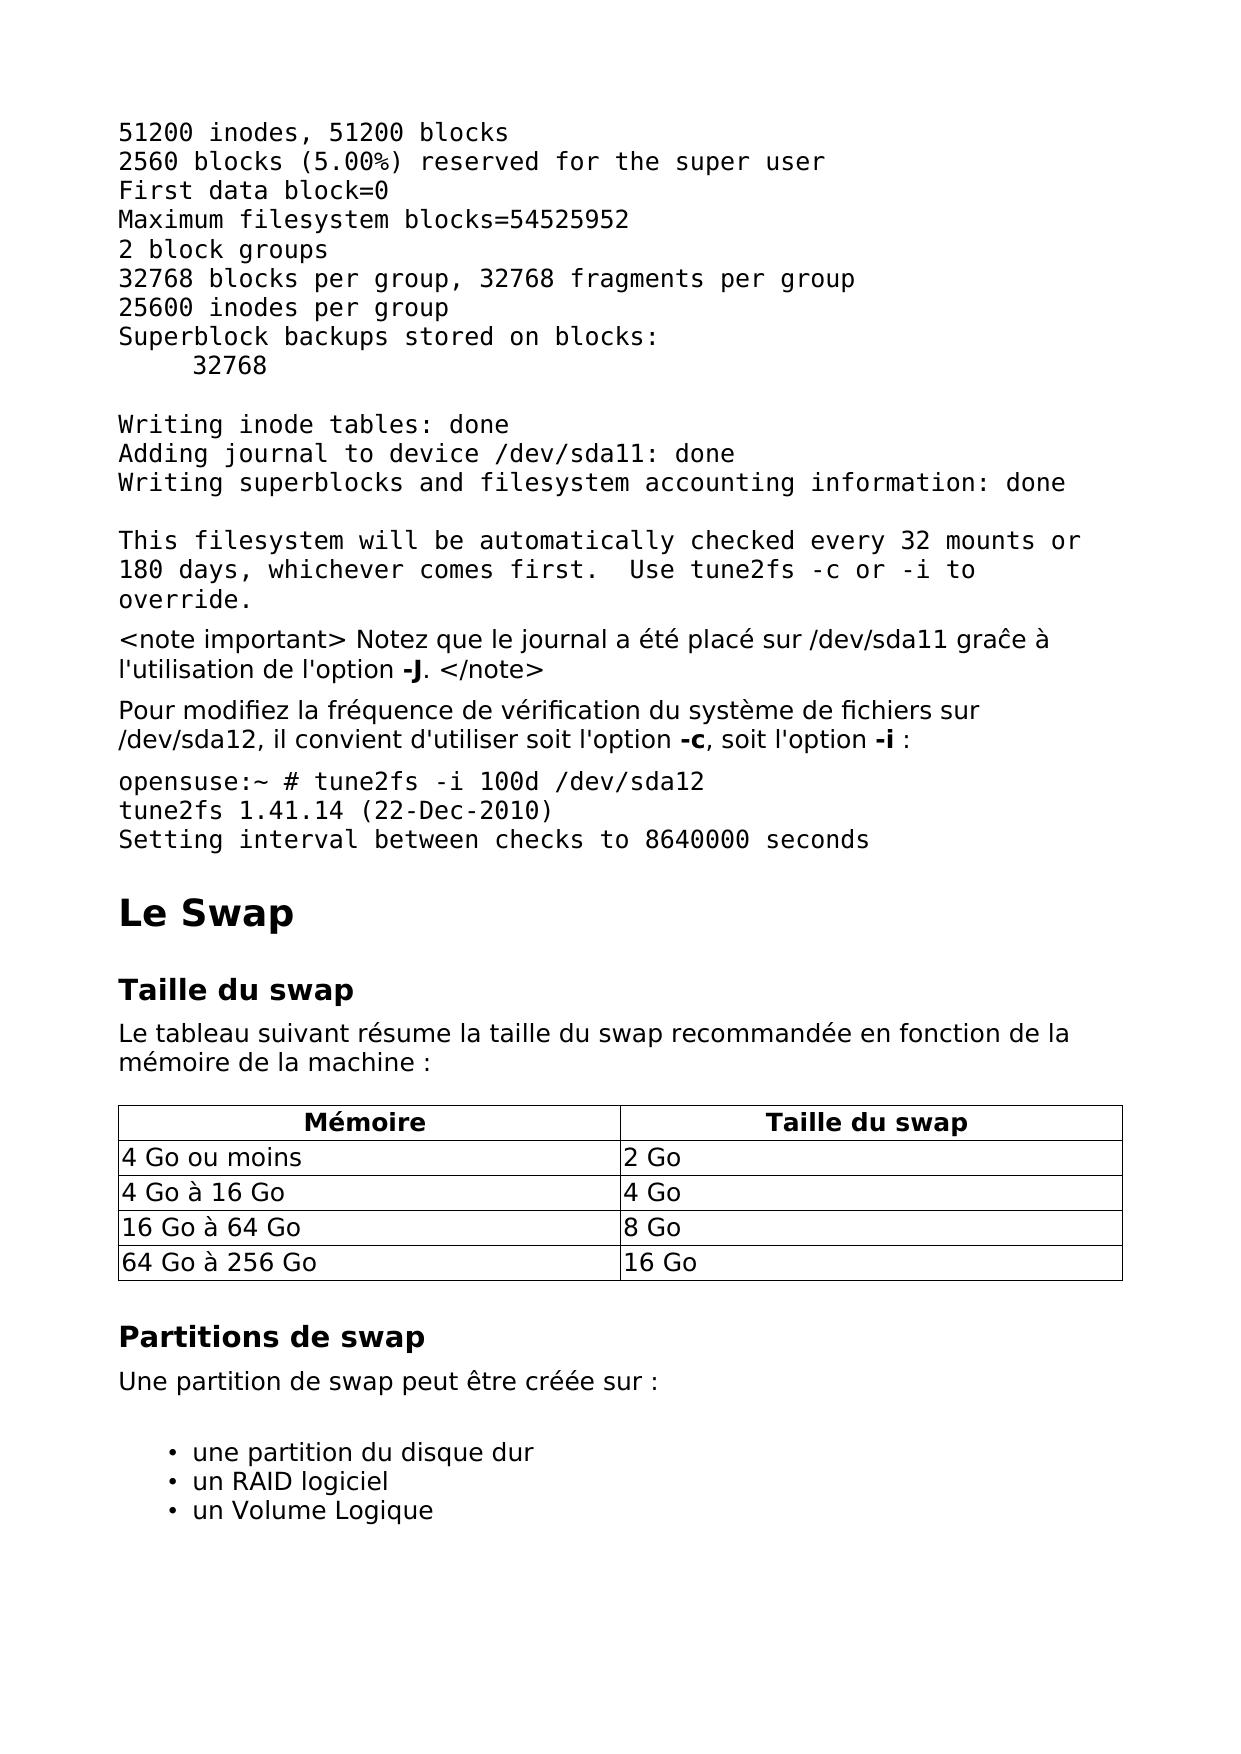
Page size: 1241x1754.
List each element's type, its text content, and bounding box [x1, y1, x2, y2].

text Le tableau suivant résume la taille du swap recommandée en fonction de la mémoire de la machine : [118, 1019, 1122, 1078]
table_cell 8 Go [621, 1211, 1122, 1245]
table_header Taille du swap [621, 1106, 1122, 1140]
list un RAID logiciel [177, 1467, 1122, 1496]
table_cell 2 Go [621, 1141, 1122, 1175]
table_cell 4 Go à 16 Go [119, 1176, 620, 1210]
list une partition du disque dur [177, 1438, 1122, 1467]
list un Volume Logique [177, 1496, 1122, 1525]
table_cell 64 Go à 256 Go [119, 1246, 620, 1280]
table_cell 16 Go [621, 1246, 1122, 1280]
text Pour modifiez la fréquence de vérification du système de fichiers sur /dev/sda12, il convient d'utiliser soit l'option -c, soit l'option -i : [118, 697, 1122, 755]
subtitle Taille du swap [118, 973, 1122, 1007]
text <note important> Notez que le journal a été placé sur /dev/sda11 graĉe à l'utilisation de l'option -J. </note> [118, 626, 1122, 684]
table_cell 4 Go ou moins [119, 1141, 620, 1175]
text opensuse:~ # tune2fs -i 100d /dev/sda12 tune2fs 1.41.14 (22-Dec-2010) Setting interval between checks to 8640000 seconds [118, 767, 1122, 855]
table_header Mémoire [119, 1106, 620, 1140]
table_cell 16 Go à 64 Go [119, 1211, 620, 1245]
table_cell 4 Go [621, 1176, 1122, 1210]
subtitle Partitions de swap [118, 1320, 1122, 1354]
text 51200 inodes, 51200 blocks 2560 blocks (5.00%) reserved for the super user First data block=0 Maximum filesystem blocks=54525952 2 block groups 32768 blocks per group, 32768 fragments per group 25600 inodes per group Superblock backups stored on blocks: 32768 Writing inode tables: done Adding journal to device /dev/sda11: done Writing superblocks and filesystem accounting information: done This filesystem will be automatically checked every 32 mounts or 180 days, whichever comes first. Use tune2fs -c or -i to override. [118, 118, 1122, 614]
subtitle Le Swap [118, 892, 1122, 935]
text Une partition de swap peut être créée sur : [118, 1367, 1122, 1396]
